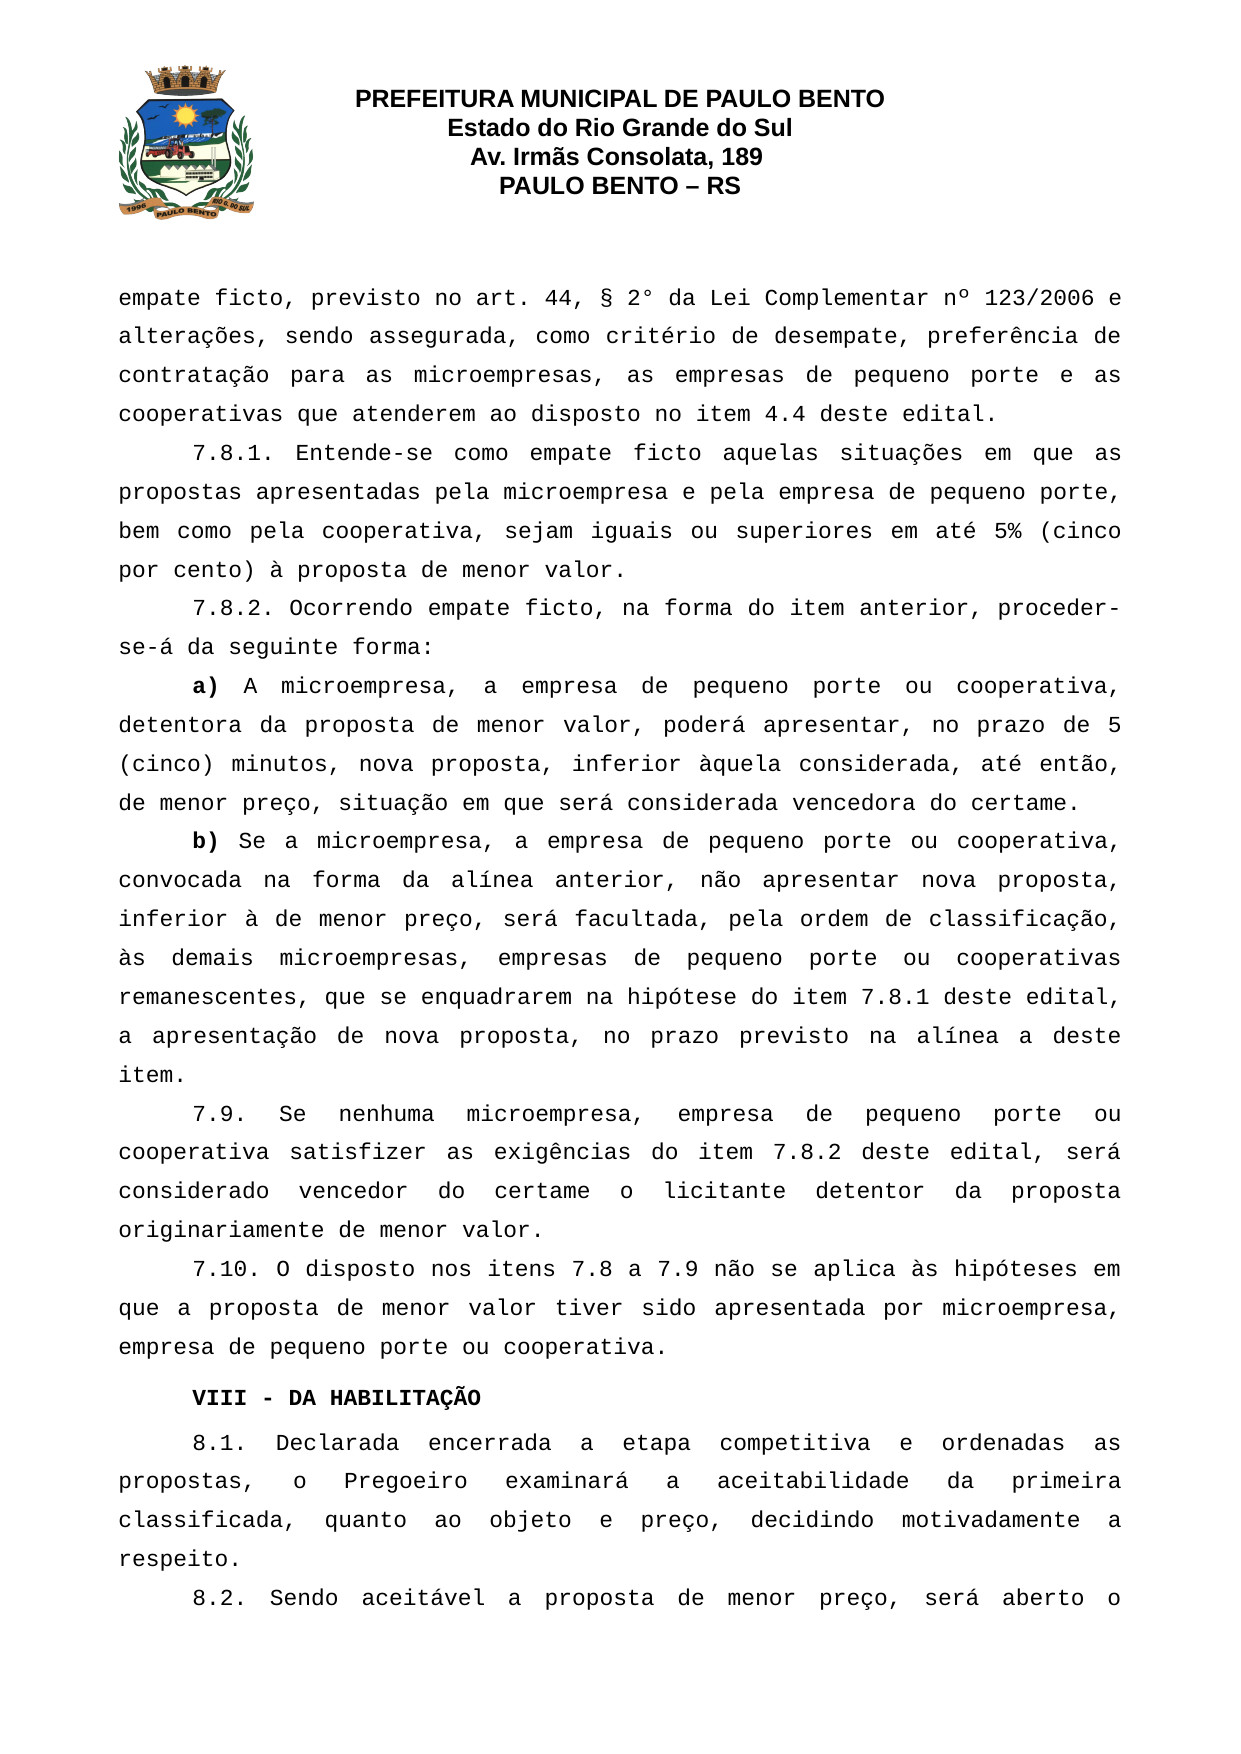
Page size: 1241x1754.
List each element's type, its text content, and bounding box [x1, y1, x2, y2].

text a) A microempresa, a empresa de pequeno porte ou cooperativa, detentora da proposta de menor valor, poderá apresentar, no prazo de 5 (cinco) minutos, nova proposta, inferior àquela considerada, até então, de menor preço, situação em que será considerada vencedora do certame. [118, 674, 1122, 817]
text 8.2. Sendo aceitável a proposta de menor preço, será aberto o [118, 1586, 1122, 1612]
text 7.8.2. Ocorrendo empate ficto, na forma do item anterior, proceder-se-á da seguinte forma: [118, 597, 1122, 662]
text VIII - DA HABILITAÇÃO [118, 1386, 1122, 1412]
text 8.1. Declarada encerrada a etapa competitiva e ordenadas as propostas, o Pregoeiro examinará a aceitabilidade da primeira classificada, quanto ao objeto e preço, decidindo motivadamente a respeito. [118, 1431, 1122, 1573]
picture [118, 65, 254, 220]
text b) Se a microempresa, a empresa de pequeno porte ou cooperativa, convocada na forma da alínea anterior, não apresentar nova proposta, inferior à de menor preço, será facultada, pela ordem de classificação, às demais microempresas, empresas de pequeno porte ou cooperativas remanescentes, que se enquadrarem na hipótese do item 7.8.1 deste edital, a apresentação de nova proposta, no prazo previsto na alínea a deste item. [118, 830, 1122, 1089]
text empate ficto, previsto no art. 44, § 2° da Lei Complementar nº 123/2006 e alterações, sendo assegurada, como critério de desempate, preferência de contratação para as microempresas, as empresas de pequeno porte e as cooperativas que atenderem ao disposto no item 4.4 deste edital. [118, 286, 1122, 428]
text 7.8.1. Entende-se como empate ficto aquelas situações em que as propostas apresentadas pela microempresa e pela empresa de pequeno porte, bem como pela cooperativa, sejam iguais ou superiores em até 5% (cinco por cento) à proposta de menor valor. [118, 441, 1122, 584]
text 7.9. Se nenhuma microempresa, empresa de pequeno porte ou cooperativa satisfizer as exigências do item 7.8.2 deste edital, será considerado vencedor do certame o licitante detentor da proposta originariamente de menor valor. [118, 1102, 1122, 1244]
text 7.10. O disposto nos itens 7.8 a 7.9 não se aplica às hipóteses em que a proposta de menor valor tiver sido apresentada por microempresa, empresa de pequeno porte ou cooperativa. [118, 1257, 1122, 1361]
